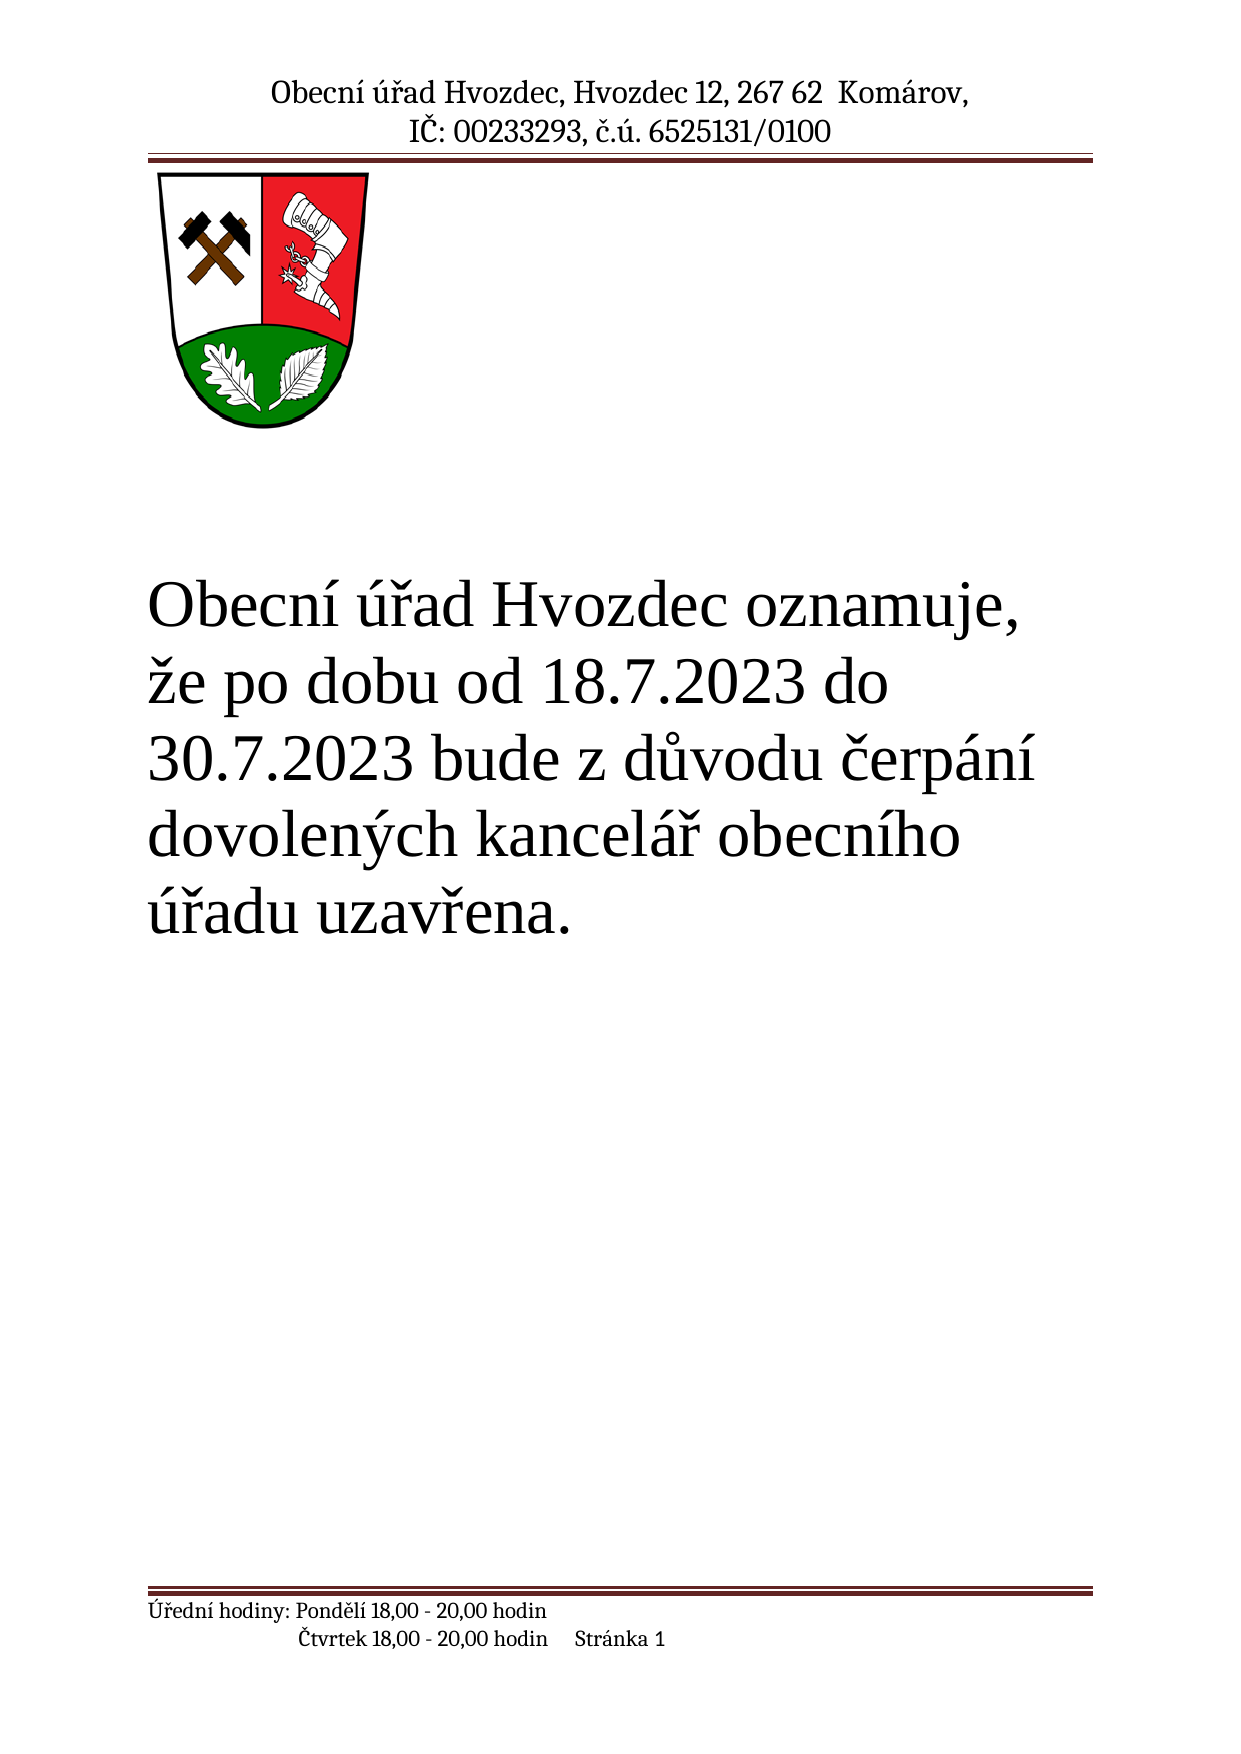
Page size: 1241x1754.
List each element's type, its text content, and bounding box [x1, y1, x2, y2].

picture [147, 163, 378, 440]
text Obecní úřad Hvozdec oznamuje, že po dobu od 18.7.2023 do 30.7.2023 bude z důvodu čerpání dovolených kancelář obecního úřadu uzavřena. [148, 564, 1093, 948]
